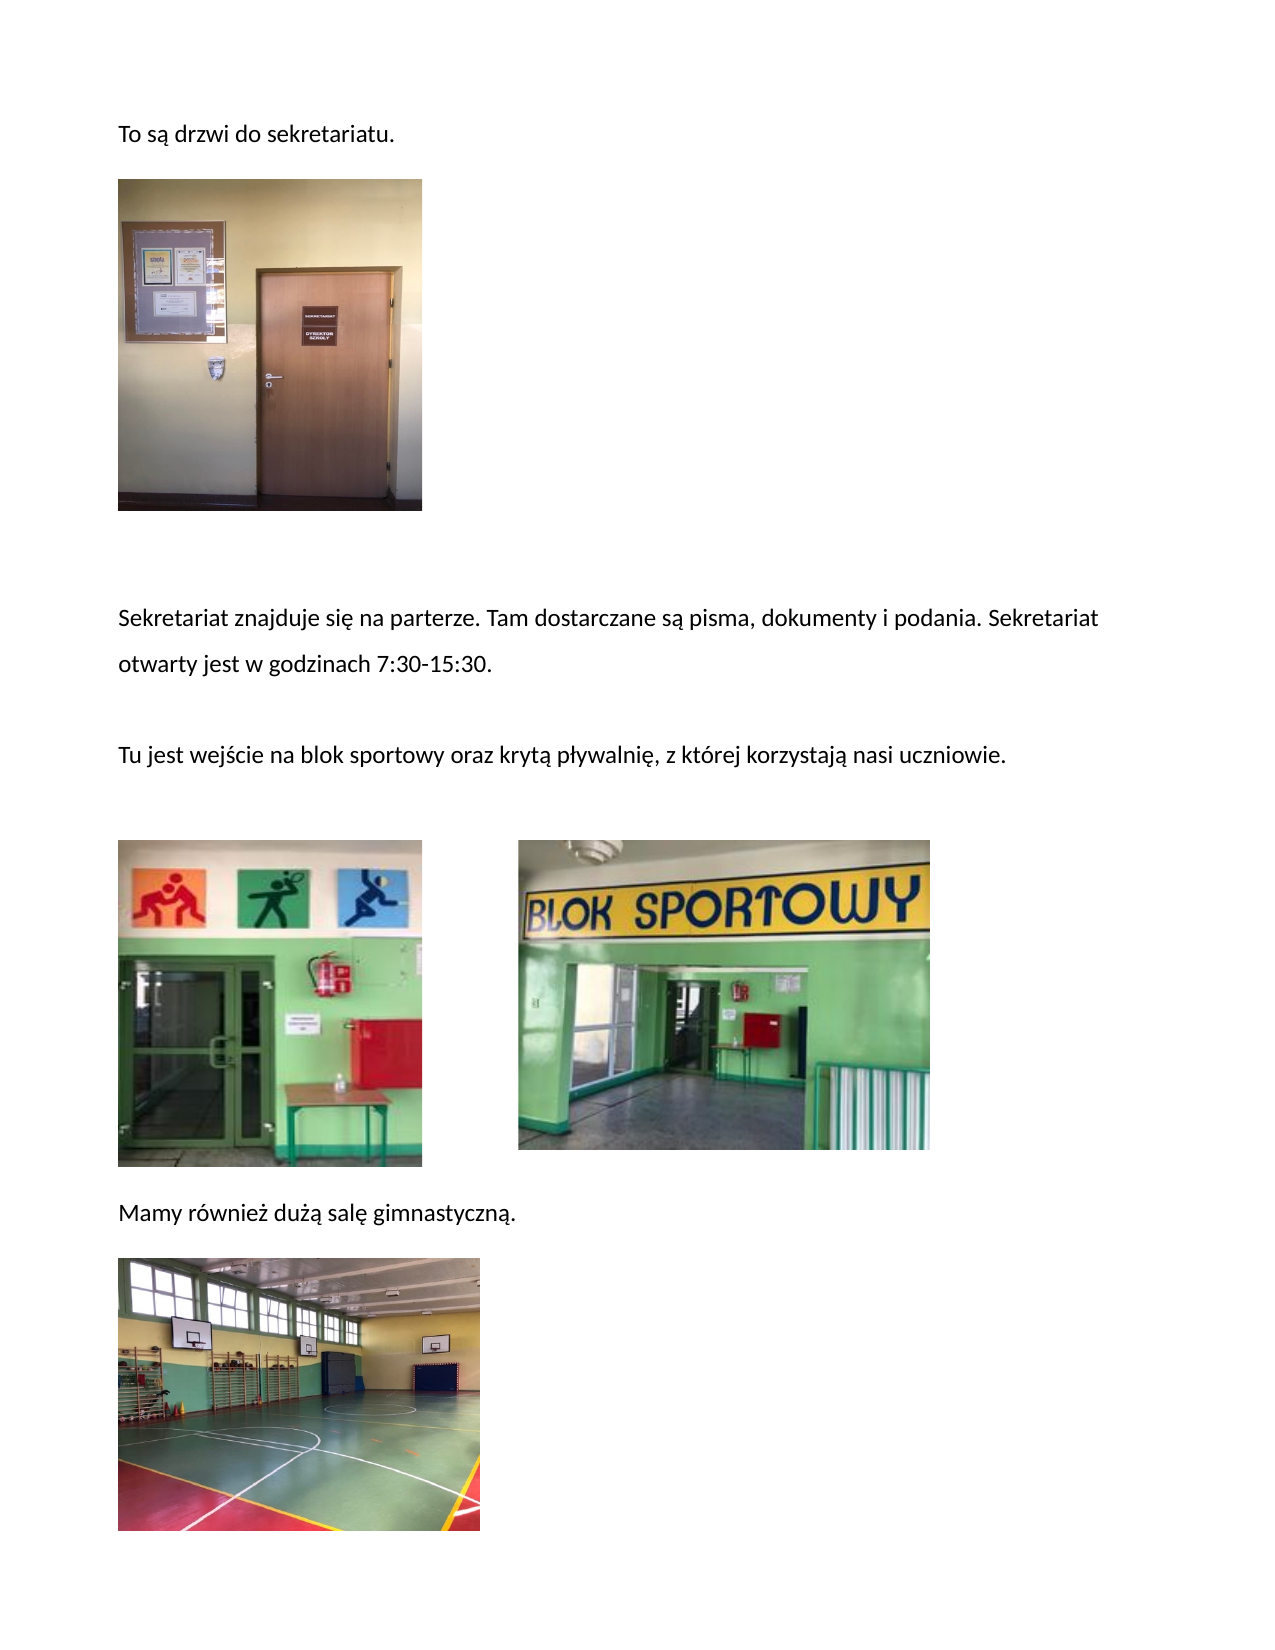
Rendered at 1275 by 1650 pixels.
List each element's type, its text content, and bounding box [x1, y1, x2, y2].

text Tu jest wejście na blok sportowy oraz krytą pływalnię, z której korzystają nasi uczniowie. [118, 740, 1157, 770]
text Sekretariat znajduje się na parterze. Tam dostarczane są pisma, dokumenty i podania. Sekretariat otwarty jest w godzinach 7:30-15:30. [118, 602, 1157, 679]
text To są drzwi do sekretariatu. [118, 118, 1157, 149]
text Mamy również dużą salę gimnastyczną. [118, 1197, 1157, 1228]
